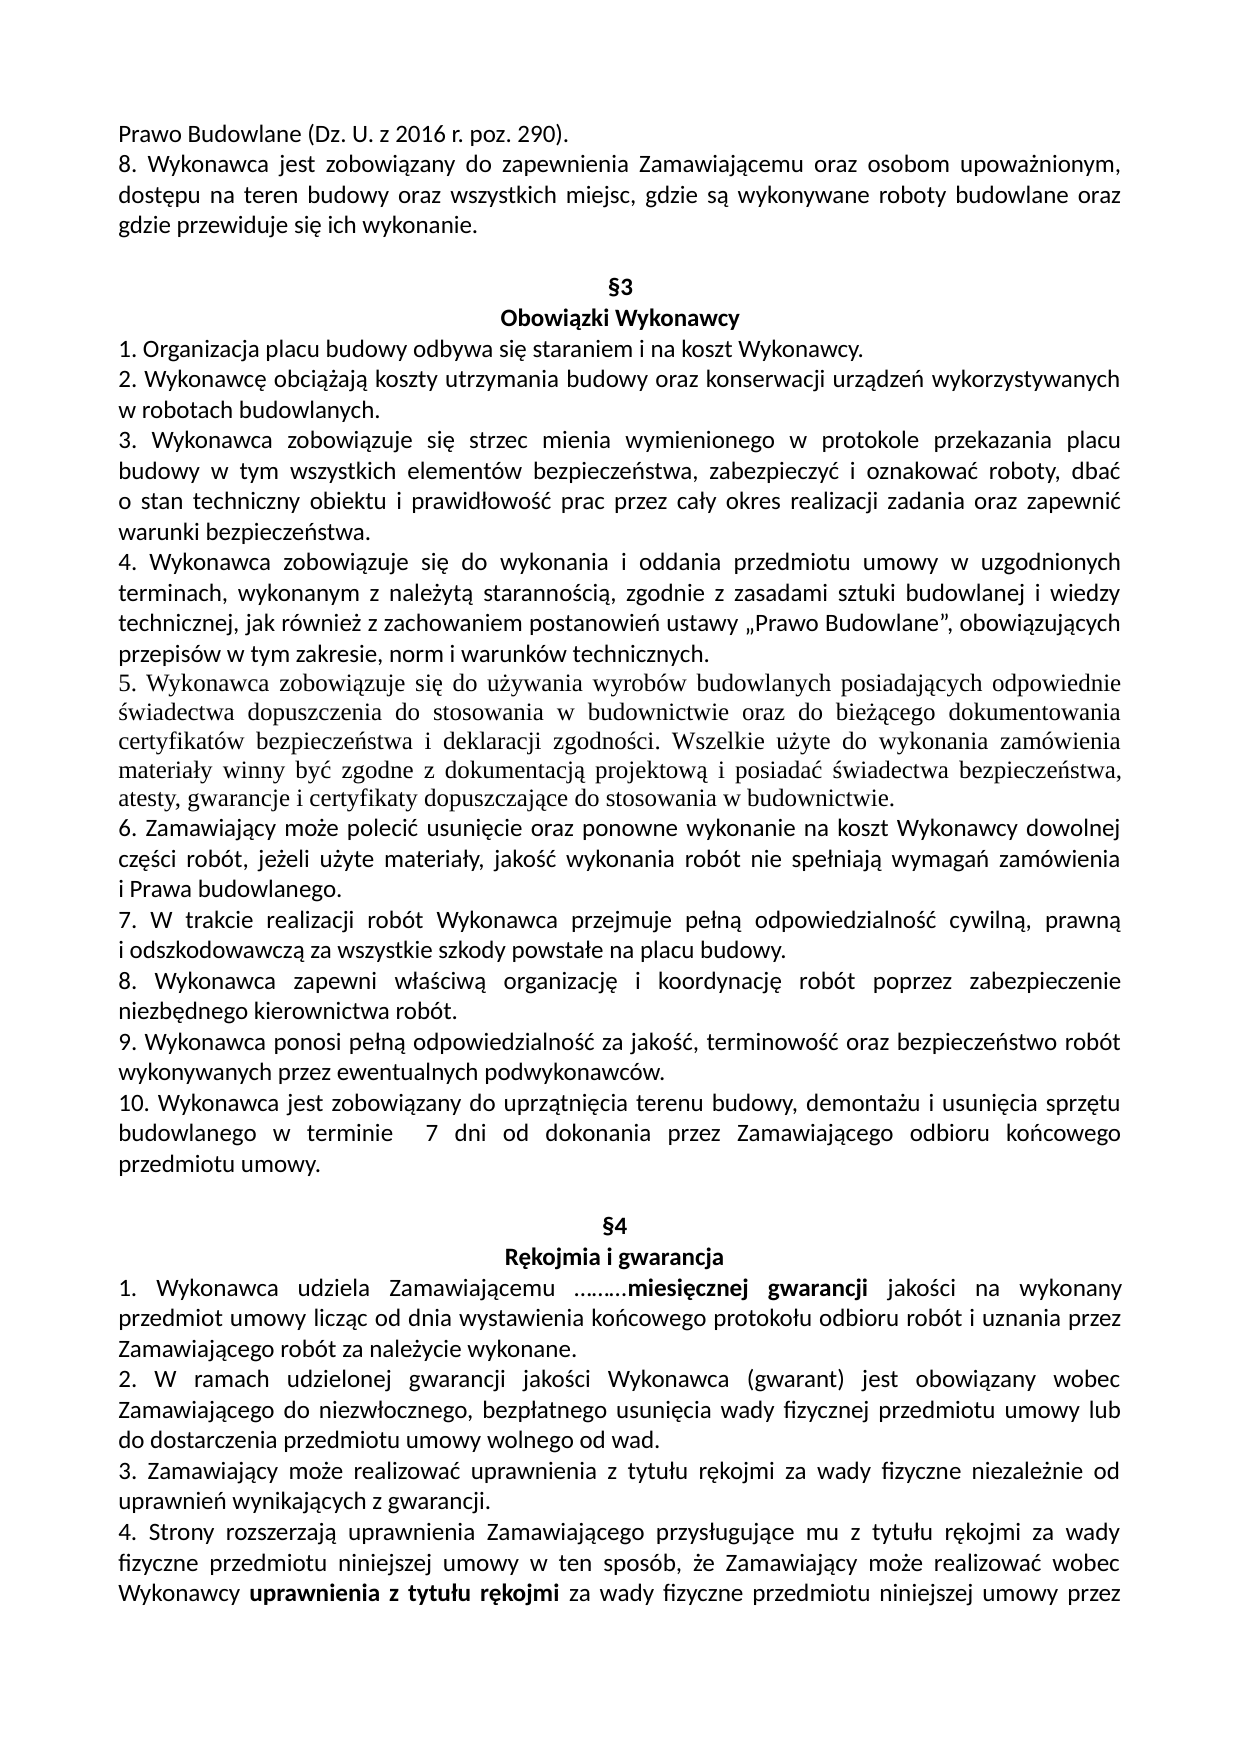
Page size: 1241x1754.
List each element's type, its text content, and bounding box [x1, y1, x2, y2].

text 10. Wykonawca jest zobowiązany do uprzątnięcia terenu budowy, demontażu i usunięcia sprzętu budowlanego w terminie 7 dni od dokonania przez Zamawiającego odbioru końcowego przedmiotu umowy. [118, 1087, 1122, 1178]
text 9. Wykonawca ponosi pełną odpowiedzialność za jakość, terminowość oraz bezpieczeństwo robót wykonywanych przez ewentualnych podwykonawców. [118, 1026, 1122, 1087]
text 7. W trakcie realizacji robót Wykonawca przejmuje pełną odpowiedzialność cywilną, prawną i odszkodowawczą za wszystkie szkody powstałe na placu budowy. [118, 904, 1122, 965]
text Obowiązki Wykonawcy [118, 302, 1122, 333]
text 2. Wykonawcę obciążają koszty utrzymania budowy oraz konserwacji urządzeń wykorzystywanych w robotach budowlanych. [118, 363, 1122, 424]
text 3. Zamawiający może realizować uprawnienia z tytułu rękojmi za wady fizyczne niezależnie od uprawnień wynikających z gwarancji. [118, 1455, 1122, 1516]
text Prawo Budowlane (Dz. U. z 2016 r. poz. 290). [118, 118, 1122, 149]
text 1. Organizacja placu budowy odbywa się staraniem i na koszt Wykonawcy. [118, 333, 1122, 363]
text 3. Wykonawca zobowiązuje się strzec mienia wymienionego w protokole przekazania placu budowy w tym wszystkich elementów bezpieczeństwa, zabezpieczyć i oznakować roboty, dbać o stan techniczny obiektu i prawidłowość prac przez cały okres realizacji zadania oraz zapewnić warunki bezpieczeństwa. [118, 424, 1122, 546]
text §3 [118, 271, 1122, 302]
text 2. W ramach udzielonej gwarancji jakości Wykonawca (gwarant) jest obowiązany wobec Zamawiającego do niezwłocznego, bezpłatnego usunięcia wady fizycznej przedmiotu umowy lub do dostarczenia przedmiotu umowy wolnego od wad. [118, 1363, 1122, 1455]
text 6. Zamawiający może polecić usunięcie oraz ponowne wykonanie na koszt Wykonawcy dowolnej części robót, jeżeli użyte materiały, jakość wykonania robót nie spełniają wymagań zamówienia i Prawa budowlanego. [118, 812, 1122, 904]
text 1. Wykonawca udziela Zamawiającemu ………miesięcznej gwarancji jakości na wykonany przedmiot umowy licząc od dnia wystawienia końcowego protokołu odbioru robót i uznania przez Zamawiającego robót za należycie wykonane. [118, 1272, 1122, 1363]
text §4 [118, 1210, 1111, 1241]
list 5. Wykonawca zobowiązuje się do używania wyrobów budowlanych posiadających odpowiednie świadectwa dopuszczenia do stosowania w budownictwie oraz do bieżącego dokumentowania certyfikatów bezpieczeństwa i deklaracji zgodności. Wszelkie użyte do wykonania zamówienia materiały winny być zgodne z dokumentacją projektową i posiadać świadectwa bezpieczeństwa, atesty, gwarancje i certyfikaty dopuszczające do stosowania w budownictwie. [118, 668, 1122, 812]
text 4. Wykonawca zobowiązuje się do wykonania i oddania przedmiotu umowy w uzgodnionych terminach, wykonanym z należytą starannością, zgodnie z zasadami sztuki budowlanej i wiedzy technicznej, jak również z zachowaniem postanowień ustawy „Prawo Budowlane”, obowiązujących przepisów w tym zakresie, norm i warunków technicznych. [118, 546, 1122, 668]
text Rękojmia i gwarancja [118, 1241, 1111, 1272]
text 4. Strony rozszerzają uprawnienia Zamawiającego przysługujące mu z tytułu rękojmi za wady fizyczne przedmiotu niniejszej umowy w ten sposób, że Zamawiający może realizować wobec Wykonawcy uprawnienia z tytułu rękojmi za wady fizyczne przedmiotu niniejszej umowy przez [118, 1516, 1122, 1608]
text 8. Wykonawca zapewni właściwą organizację i koordynację robót poprzez zabezpieczenie niezbędnego kierownictwa robót. [118, 965, 1122, 1026]
text 8. Wykonawca jest zobowiązany do zapewnienia Zamawiającemu oraz osobom upoważnionym, dostępu na teren budowy oraz wszystkich miejsc, gdzie są wykonywane roboty budowlane oraz gdzie przewiduje się ich wykonanie. [118, 149, 1122, 240]
